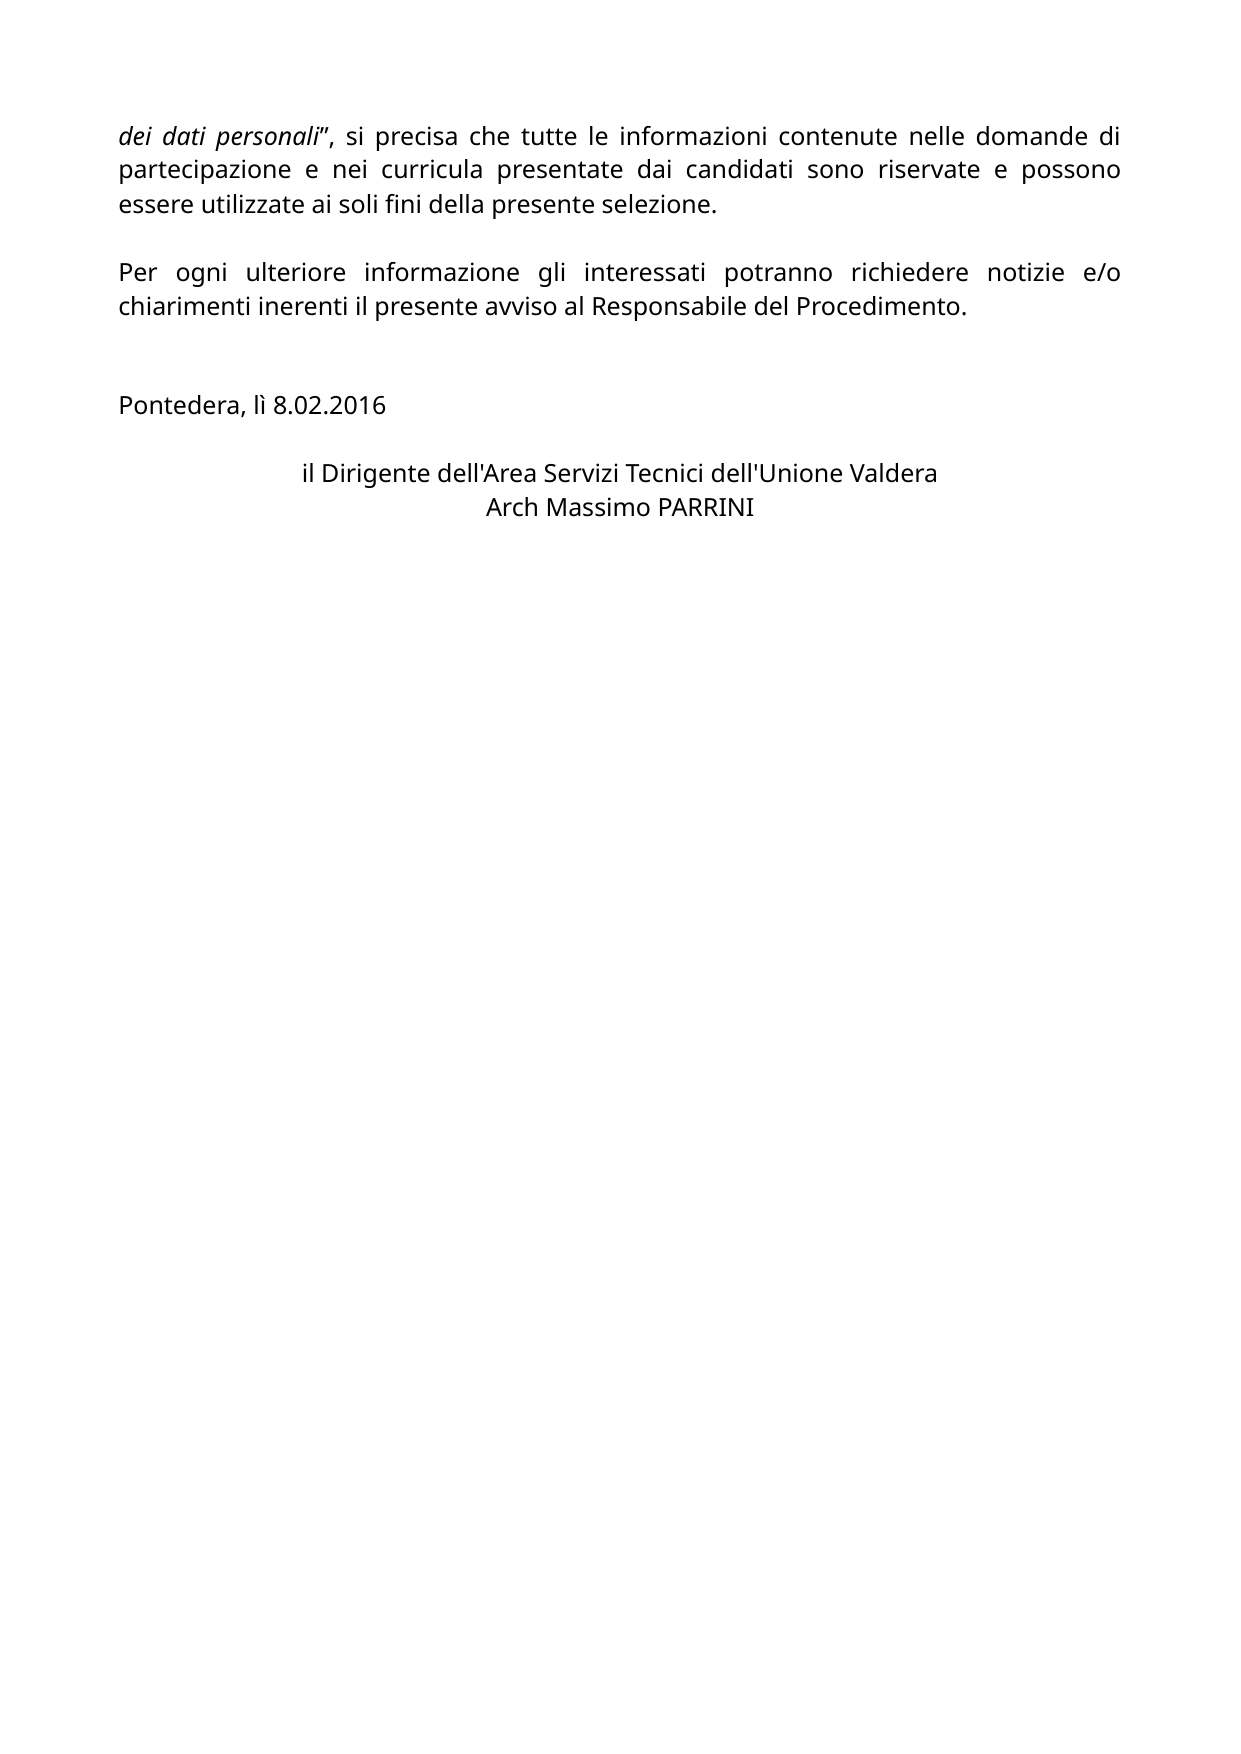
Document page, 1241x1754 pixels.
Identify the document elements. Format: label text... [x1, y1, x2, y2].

text Per ogni ulteriore informazione gli interessati potranno richiedere notizie e/o chiarimenti inerenti il presente avviso al Responsabile del Procedimento. [118, 254, 1122, 322]
text dei dati personali”, si precisa che tutte le informazioni contenute nelle domande di partecipazione e nei curricula presentate dai candidati sono riservate e possono essere utilizzate ai soli fini della presente selezione. [118, 118, 1122, 220]
text il Dirigente dell'Area Servizi Tecnici dell'Unione Valdera [118, 456, 1122, 490]
text Pontedera, lì 8.02.2016 [118, 388, 1122, 422]
text Arch Massimo PARRINI [118, 490, 1122, 524]
